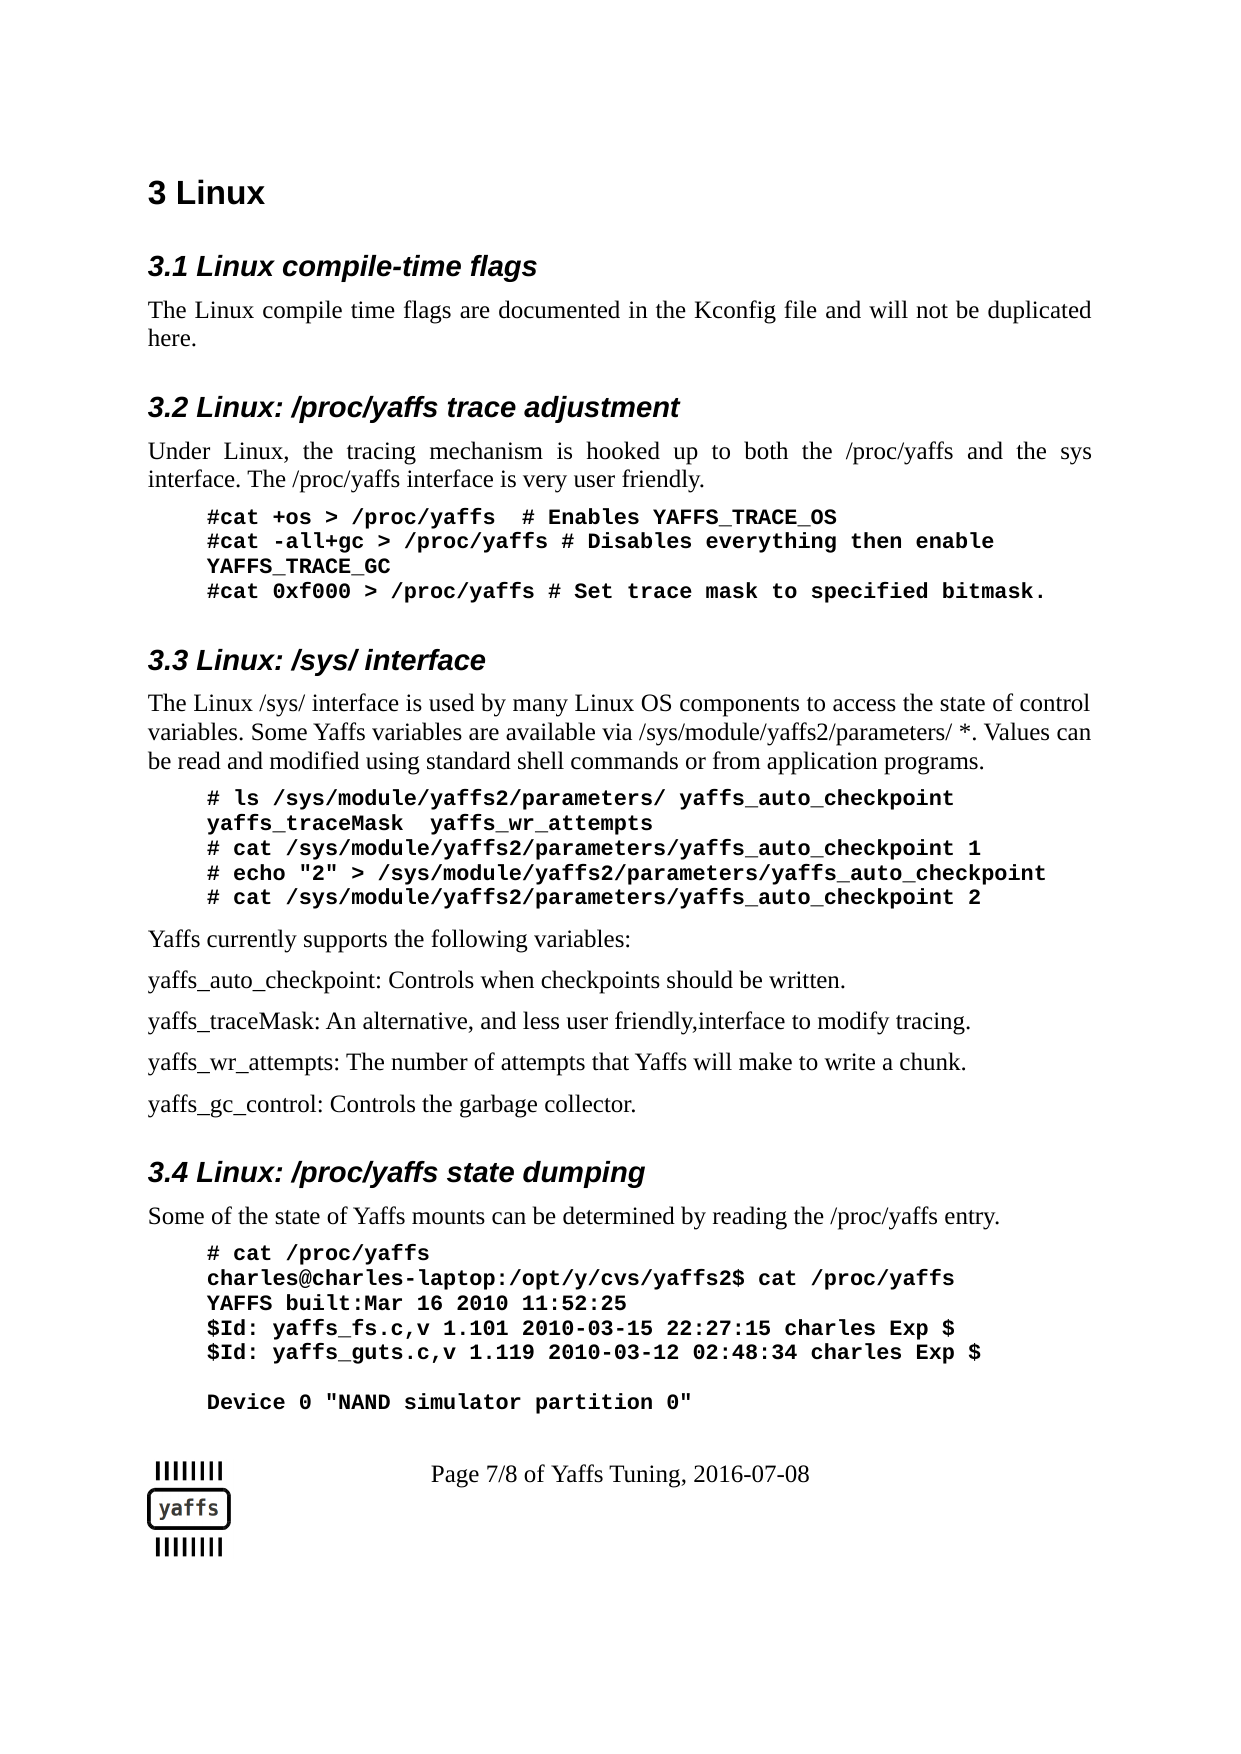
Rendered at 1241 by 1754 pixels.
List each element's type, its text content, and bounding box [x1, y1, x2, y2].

picture [147, 1459, 234, 1559]
text # cat /proc/yaffs charles@charles-laptop:/opt/y/cvs/yaffs2$ cat /proc/yaffs YAFFS built:Mar 16 2010 11:52:25 $Id: yaffs_fs.c,v 1.101 2010-03-15 22:27:15 charles Exp $ $Id: yaffs_guts.c,v 1.119 2010-03-12 02:48:34 charles Exp $ Device 0 "NAND simulator partition 0" [207, 1242, 1093, 1416]
subtitle Linux: /proc/yaffs trace adjustment [148, 390, 1093, 423]
text yaffs_traceMask: An alternative, and less user friendly,interface to modify tracing. [148, 1006, 1093, 1035]
text yaffs_wr_attempts: The number of attempts that Yaffs will make to write a chunk. [148, 1047, 1093, 1076]
text Under Linux, the tracing mechanism is hooked up to both the /proc/yaffs and the sys interface. The /proc/yaffs interface is very user friendly. [148, 436, 1093, 493]
text # ls /sys/module/yaffs2/parameters/ yaffs_auto_checkpoint yaffs_traceMask yaffs_wr_attempts # cat /sys/module/yaffs2/parameters/yaffs_auto_checkpoint 1 # echo "2" > /sys/module/yaffs2/parameters/yaffs_auto_checkpoint # cat /sys/module/yaffs2/parameters/yaffs_auto_checkpoint 2 [207, 787, 1093, 911]
subtitle Linux [148, 173, 1093, 211]
text Some of the state of Yaffs mounts can be determined by reading the /proc/yaffs entry. [148, 1201, 1093, 1230]
text yaffs_gc_control: Controls the garbage collector. [148, 1089, 1093, 1117]
subtitle Linux: /proc/yaffs state dumping [148, 1155, 1093, 1188]
text The Linux /sys/ interface is used by many Linux OS components to access the state of control variables. Some Yaffs variables are available via /sys/module/yaffs2/parameters/ *. Values can be read and modified using standard shell commands or from application programs. [148, 688, 1093, 775]
text #cat +os > /proc/yaffs # Enables YAFFS_TRACE_OS #cat -all+gc > /proc/yaffs # Disables everything then enable YAFFS_TRACE_GC #cat 0xf000 > /proc/yaffs # Set trace mask to specified bitmask. [207, 506, 1093, 605]
subtitle Linux compile-time flags [148, 249, 1093, 282]
text yaffs_auto_checkpoint: Controls when checkpoints should be written. [148, 965, 1093, 994]
text Yaffs currently supports the following variables: [148, 924, 1093, 952]
text The Linux compile time flags are documented in the Kconfig file and will not be duplicated here. [148, 295, 1093, 352]
subtitle Linux: /sys/ interface [148, 642, 1093, 676]
